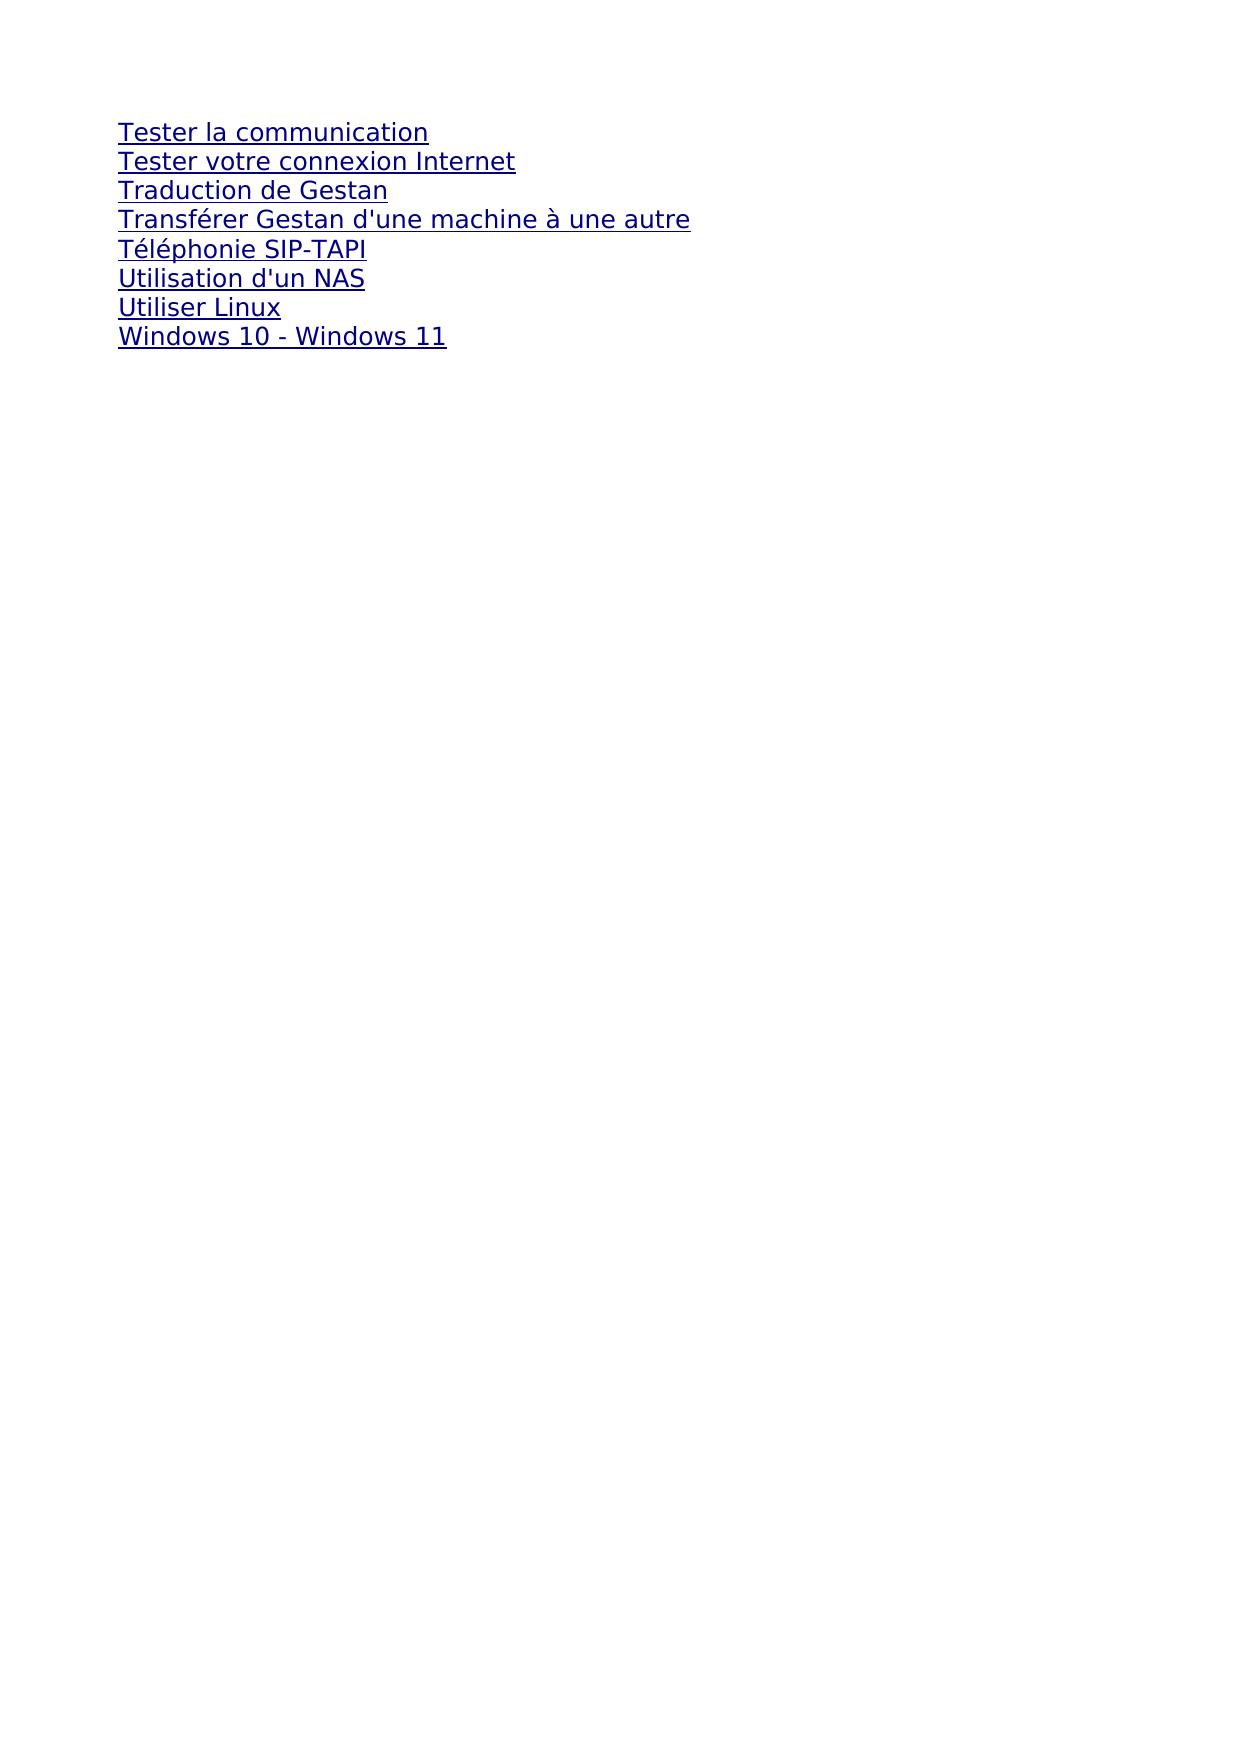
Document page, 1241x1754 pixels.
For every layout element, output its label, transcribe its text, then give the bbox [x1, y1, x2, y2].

text Tester la communication Tester votre connexion Internet Traduction de Gestan Transférer Gestan d'une machine à une autre Téléphonie SIP-TAPI Utilisation d'un NAS Utiliser Linux Windows 10 - Windows 11 [118, 118, 1122, 381]
